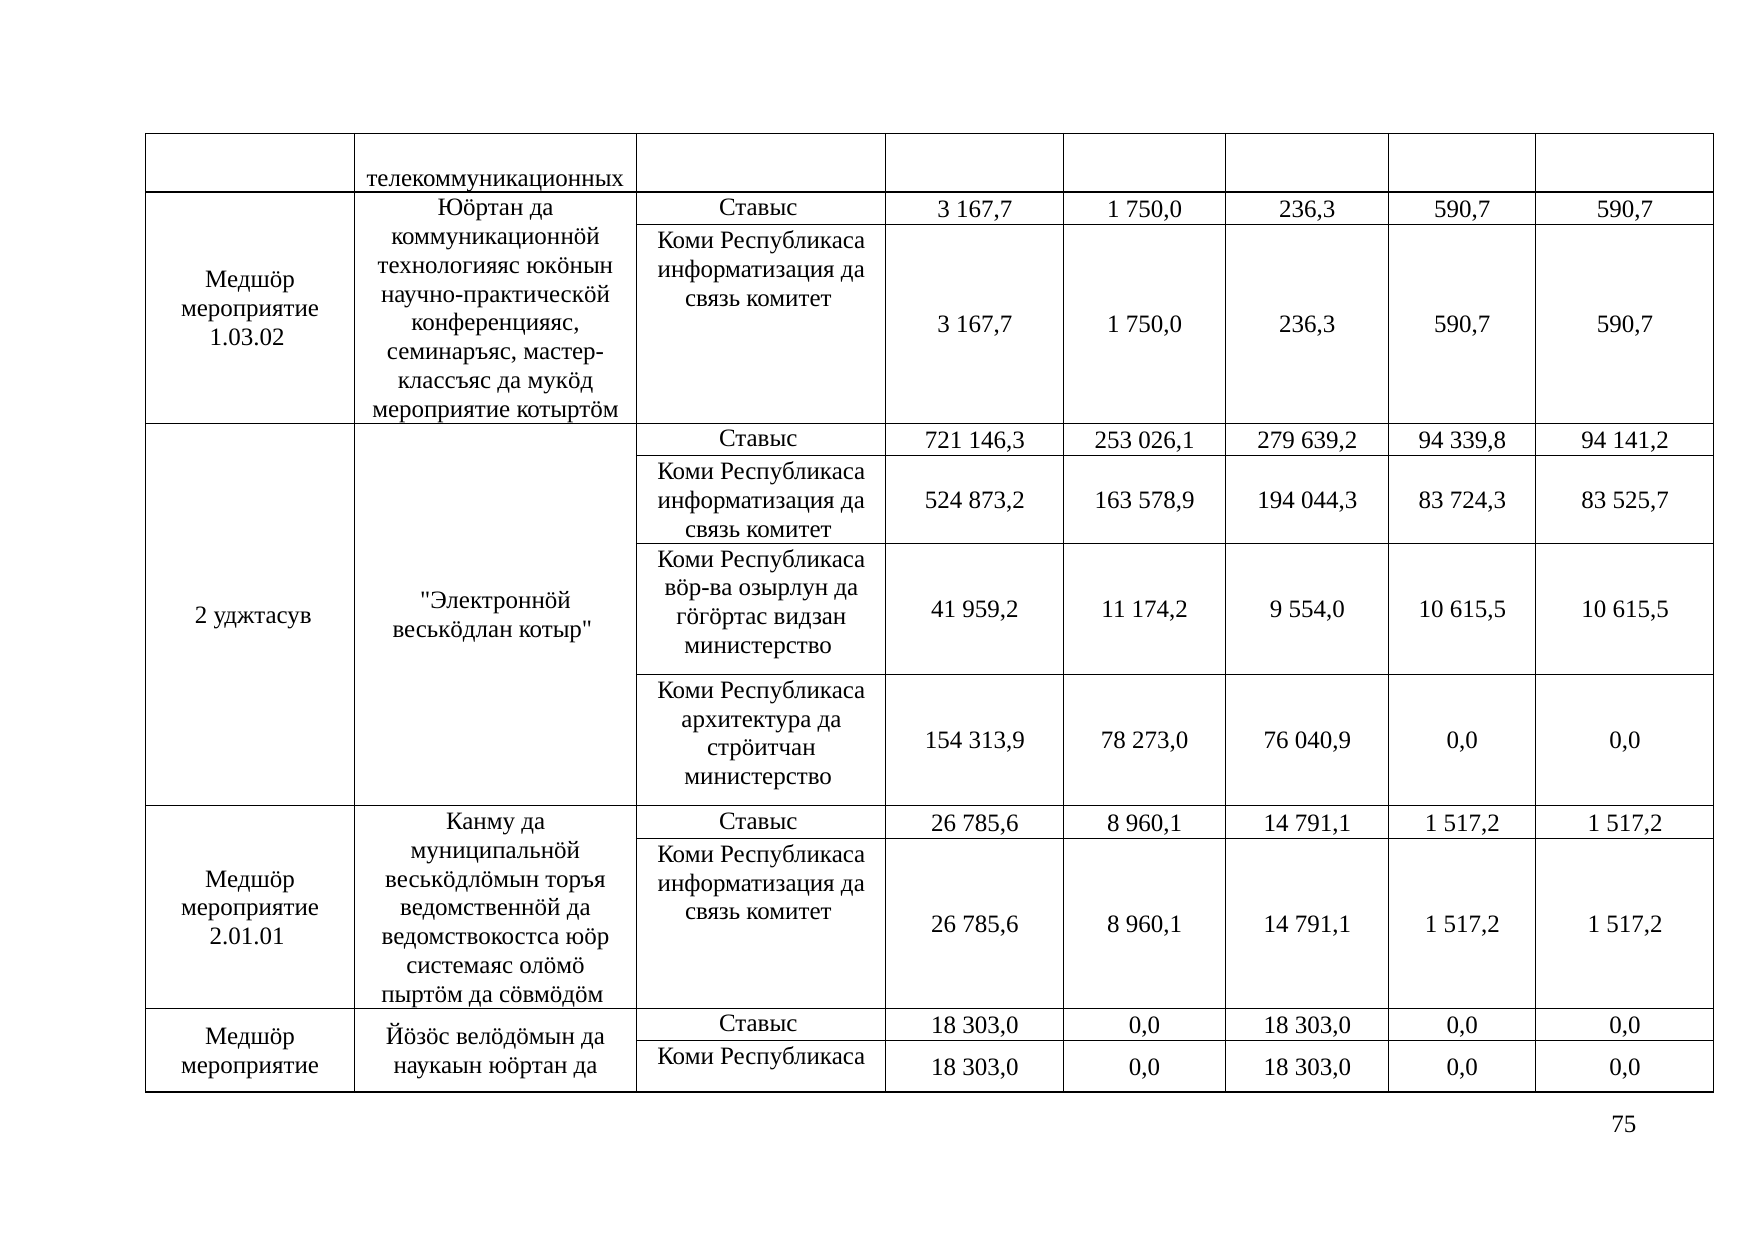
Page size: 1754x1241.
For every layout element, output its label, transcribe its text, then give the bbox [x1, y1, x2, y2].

table_cell 253 026,1 [1064, 424, 1225, 455]
table_cell 76 040,9 [1226, 675, 1388, 805]
table_cell Медшӧр мероприятие [146, 1009, 354, 1091]
table_cell Ставыс [637, 806, 885, 838]
table_cell 0,0 [1389, 1009, 1535, 1040]
table_cell 0,0 [1536, 1041, 1713, 1091]
table_cell 194 044,3 [1226, 456, 1388, 543]
table_cell 83 525,7 [1536, 456, 1713, 543]
table_cell 236,3 [1226, 225, 1388, 422]
table_cell 0,0 [1389, 675, 1535, 805]
table_cell 94 339,8 [1389, 424, 1535, 455]
table_cell Медшӧр мероприятие 2.01.01 [146, 806, 354, 1007]
table_cell 0,0 [1389, 1041, 1535, 1091]
table_cell 1 750,0 [1064, 225, 1225, 422]
table_cell 18 303,0 [886, 1009, 1063, 1040]
table_cell 83 724,3 [1389, 456, 1535, 543]
table_cell 236,3 [1226, 193, 1388, 224]
table_cell 0,0 [1536, 1009, 1713, 1040]
table_cell Канму да муниципальнӧй веськӧдлӧмын торъя ведомственнӧй да ведомствокостса юӧр системаяс олӧмӧ пыртӧм да сӧвмӧдӧм [355, 806, 636, 1007]
table_cell 154 313,9 [886, 675, 1063, 805]
table_cell 2 уджтасув [146, 424, 354, 805]
table_cell Коми Республикаса [637, 1041, 885, 1091]
table_cell Коми Республикаса информатизация да связь комитет [637, 839, 885, 1007]
table_cell 8 960,1 [1064, 806, 1225, 838]
table_cell Коми Республикаса информатизация да связь комитет [637, 456, 885, 543]
table_cell [637, 134, 885, 191]
table_cell 0,0 [1064, 1009, 1225, 1040]
table_cell 163 578,9 [1064, 456, 1225, 543]
table_cell 279 639,2 [1226, 424, 1388, 455]
table_cell 94 141,2 [1536, 424, 1713, 455]
table_cell [1064, 134, 1225, 191]
table_cell [886, 134, 1063, 191]
table_cell 26 785,6 [886, 806, 1063, 838]
table_cell 26 785,6 [886, 839, 1063, 1007]
table_cell 1 517,2 [1536, 806, 1713, 838]
table_cell Ставыс [637, 424, 885, 455]
table_cell Медшӧр мероприятие 1.03.02 [146, 193, 354, 422]
table_cell Коми Республикаса информатизация да связь комитет [637, 225, 885, 422]
table_cell 18 303,0 [1226, 1009, 1388, 1040]
table_cell 0,0 [1064, 1041, 1225, 1091]
table_cell Коми Республикаса архитектура да стрӧитчан министерство [637, 675, 885, 805]
table_cell 41 959,2 [886, 544, 1063, 674]
table_cell 590,7 [1536, 193, 1713, 224]
table_cell 8 960,1 [1064, 839, 1225, 1007]
table_cell 3 167,7 [886, 193, 1063, 224]
table_cell 11 174,2 [1064, 544, 1225, 674]
table_cell "Электроннӧй веськӧдлан котыр" [355, 424, 636, 805]
table_cell 1 517,2 [1389, 839, 1535, 1007]
table_cell 3 167,7 [886, 225, 1063, 422]
table_cell Юӧртан да телекоммуникационнӧй технологияяс водзӧ сӧвмӧдан юкӧнын наука туялан прикладнӧй уджъяс информационно-телекоммуникационных технологий [355, 134, 636, 191]
table_cell 9 554,0 [1226, 544, 1388, 674]
table_cell 590,7 [1536, 225, 1713, 422]
table_cell Юӧртан да коммуникационнӧй технологияяс юкӧнын научно-практическӧй конференцияяс, семинаръяс, мастер-классъяс да мукӧд мероприятие котыртӧм [355, 193, 636, 422]
table_cell [146, 134, 354, 191]
table_cell 18 303,0 [886, 1041, 1063, 1091]
table_cell Ставыс [637, 1009, 885, 1040]
table_cell 14 791,1 [1226, 806, 1388, 838]
table_cell 1 750,0 [1064, 193, 1225, 224]
table_cell 1 517,2 [1389, 806, 1535, 838]
table_cell 590,7 [1389, 225, 1535, 422]
table_cell [1536, 134, 1713, 191]
table_cell 524 873,2 [886, 456, 1063, 543]
table_cell 14 791,1 [1226, 839, 1388, 1007]
table_cell Коми Республикаса вӧр-ва озырлун да гӧгӧртас видзан министерство [637, 544, 885, 674]
table_cell [1389, 134, 1535, 191]
table_cell Йӧзӧс велӧдӧмын да наукаын юӧртан да коммуникационнӧй технологияяс олӧмӧ пыртӧм [355, 1009, 636, 1091]
table_cell 721 146,3 [886, 424, 1063, 455]
table_cell 10 615,5 [1536, 544, 1713, 674]
table_cell [1226, 134, 1388, 191]
table_cell 0,0 [1536, 675, 1713, 805]
table_cell 590,7 [1389, 193, 1535, 224]
table_cell 78 273,0 [1064, 675, 1225, 805]
table_cell 10 615,5 [1389, 544, 1535, 674]
table_cell Ставыс [637, 193, 885, 224]
table_cell 18 303,0 [1226, 1041, 1388, 1091]
table_cell 1 517,2 [1536, 839, 1713, 1007]
